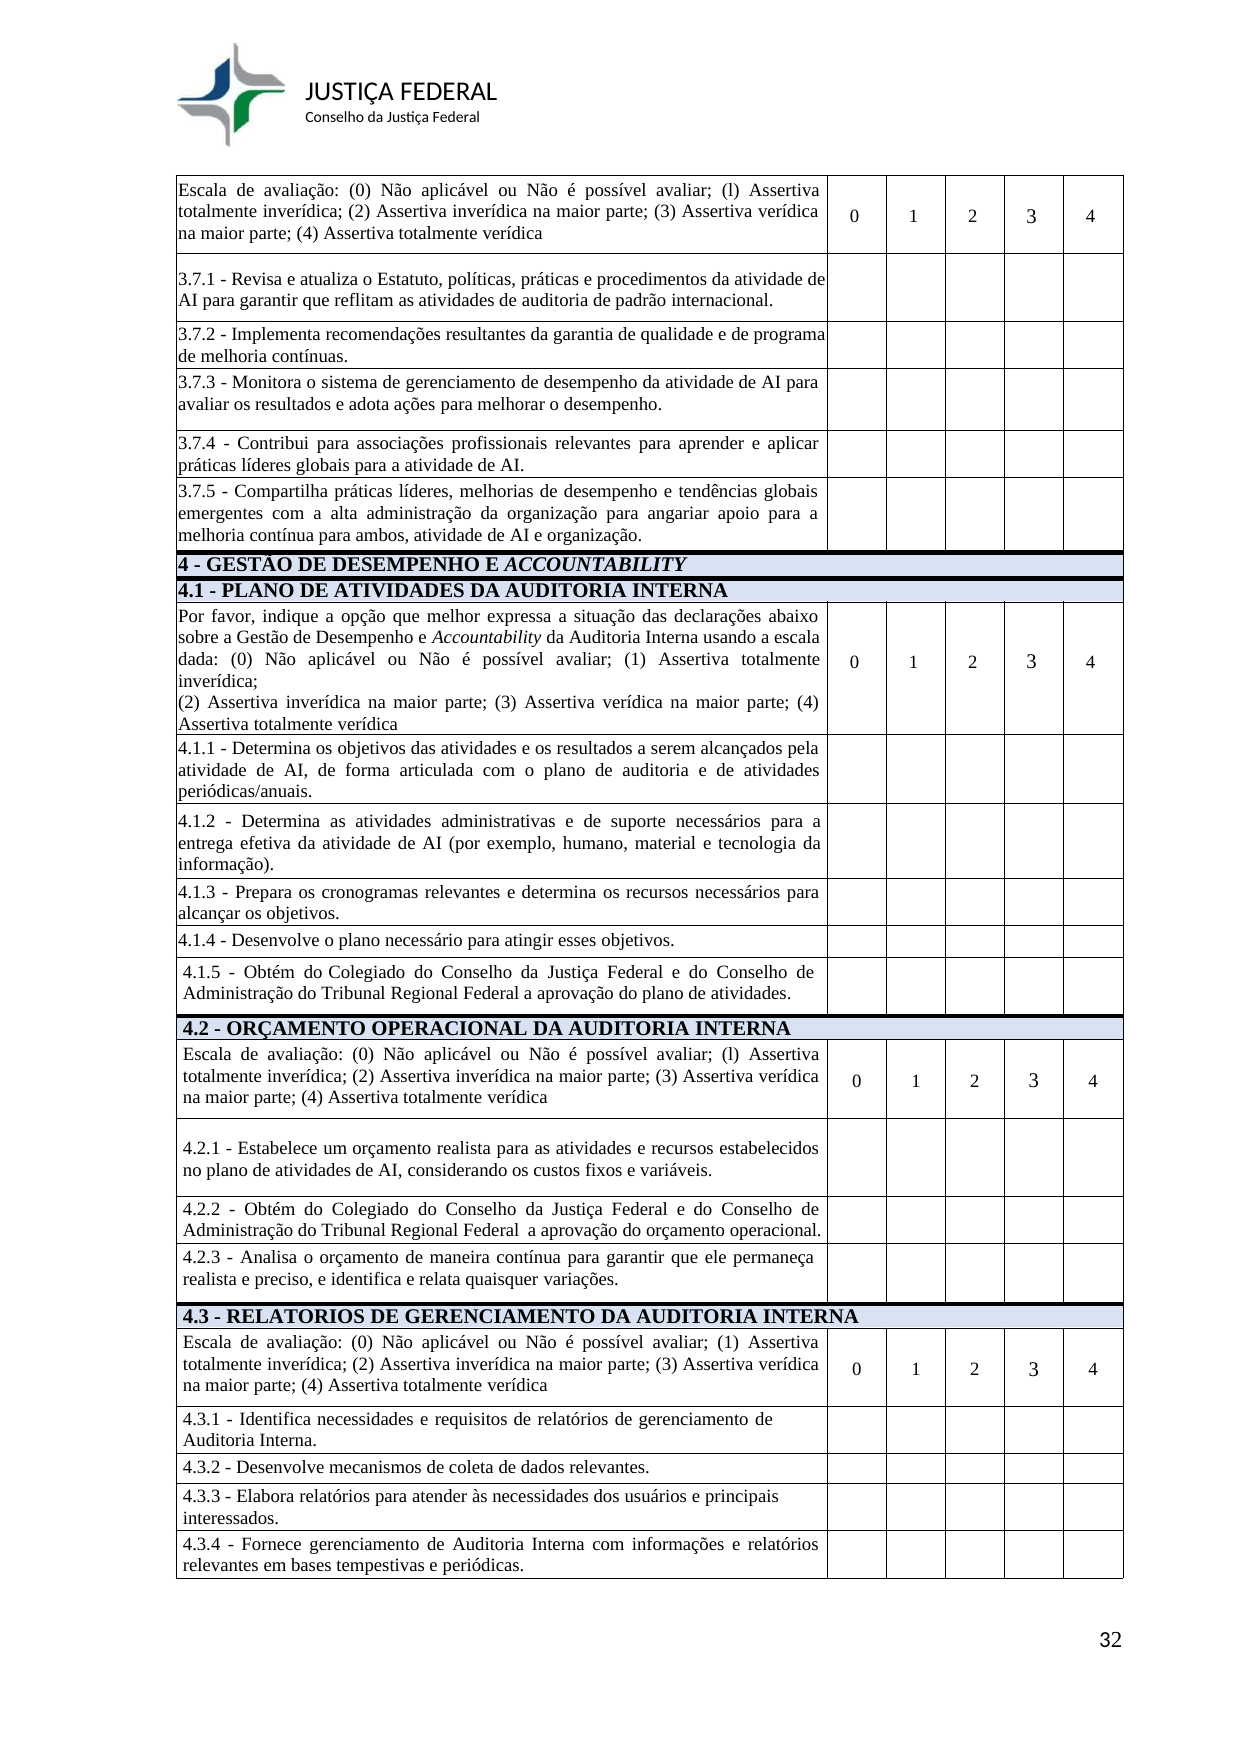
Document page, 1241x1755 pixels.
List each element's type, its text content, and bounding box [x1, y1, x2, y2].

table_cell 4.3.1 - Identifica necessidades e requisitos de relatórios de gerenciamento de Auditoria Interna. [177, 1407, 827, 1452]
table_cell [1064, 1484, 1123, 1530]
table_cell [946, 735, 1004, 803]
table_cell 3 [1005, 1040, 1063, 1118]
table_cell 4.3.3 - Elabora relatórios para atender às necessidades dos usuários e principais interessados. [177, 1484, 827, 1530]
table_cell [946, 1119, 1004, 1196]
table_header 3 [1005, 176, 1063, 253]
table_cell [946, 254, 1004, 321]
table_cell 4.2.2 - Obtém do Colegiado do Conselho da Justiça Federal e do Conselho de Administração do Tribunal Regional Federal a aprovação do orçamento operacional. [177, 1197, 827, 1243]
table_cell [1005, 879, 1063, 925]
table_cell 4.1.1 - Determina os objetivos das atividades e os resultados a serem alcançados pela atividade de AI, de forma articulada com o plano de auditoria e de atividades periódicas/anuais. [177, 735, 827, 803]
table_cell 0 [828, 1040, 886, 1118]
table_header Escala de avaliação: (0) Não aplicável ou Não é possível avaliar; (l) Assertiva totalmente inverídica; (2) Assertiva inverídica na maior parte; (3) Assertiva verídica na maior parte; (4) Assertiva totalmente verídica [177, 176, 827, 253]
table_cell [887, 431, 945, 477]
table_cell [1005, 1407, 1063, 1452]
table_cell [1005, 254, 1063, 321]
table_cell [1064, 1197, 1123, 1243]
table_cell 4.3 - RELATORIOS DE GERENCIAMENTO DA AUDITORIA INTERNA [177, 1306, 1123, 1327]
table_cell [1005, 926, 1063, 957]
table_cell [946, 879, 1004, 925]
table_cell [1064, 879, 1123, 925]
table_cell [1064, 1244, 1123, 1302]
table_cell [887, 254, 945, 321]
table_cell [946, 1454, 1004, 1483]
table_cell Escala de avaliação: (0) Não aplicável ou Não é possível avaliar; (1) Assertiva totalmente inverídica; (2) Assertiva inverídica na maior parte; (3) Assertiva verídica na maior parte; (4) Assertiva totalmente verídica [177, 1329, 827, 1406]
table_cell [1005, 735, 1063, 803]
table_cell 4.2.3 - Analisa o orçamento de maneira contínua para garantir que ele permaneça realista e preciso, e identifica e relata quaisquer variações. [177, 1244, 827, 1302]
table_cell [1064, 431, 1123, 477]
table_cell [1064, 369, 1123, 429]
table_cell [828, 804, 886, 877]
table_cell [828, 1484, 886, 1530]
table_cell [887, 1484, 945, 1530]
table_cell 4.3.2 - Desenvolve mecanismos de coleta de dados relevantes. [177, 1454, 827, 1483]
table_header 1 [887, 176, 945, 253]
table_cell [1005, 1531, 1063, 1577]
table_cell [828, 1197, 886, 1243]
table_cell 4 [1064, 1329, 1123, 1406]
table_cell [887, 369, 945, 429]
table_cell Por favor, indique a opção que melhor expressa a situação das declarações abaixo sobre a Gestão de Desempenho e Accountability da Auditoria Interna usando a escala dada: (0) Não aplicável ou Não é possível avaliar; (1) Assertiva totalmente inverídica; (2) Assertiva inverídica na maior parte; (3) Assertiva verídica na maior parte; (4) Assertiva totalmente verídica [177, 603, 827, 734]
table_cell [946, 1531, 1004, 1577]
table_cell [828, 478, 886, 550]
table_cell 4.1.5 - Obtém do Colegiado do Conselho da Justiça Federal e do Conselho de Administração do Tribunal Regional Federal a aprovação do plano de atividades. [177, 958, 827, 1013]
table_cell [887, 1407, 945, 1452]
table_cell [1005, 478, 1063, 550]
table_cell [1064, 1407, 1123, 1452]
table_cell 3 [1005, 1329, 1063, 1406]
table_header 2 [946, 176, 1004, 253]
table_cell [946, 1197, 1004, 1243]
table_cell [946, 478, 1004, 550]
table_cell [1005, 804, 1063, 877]
table_cell 4.1 - PLANO DE ATIVIDADES DA AUDITORIA INTERNA [177, 581, 1123, 601]
table_cell [946, 369, 1004, 429]
table_cell [828, 926, 886, 957]
table_cell 3.7.4 - Contribui para associações profissionais relevantes para aprender e aplicar práticas líderes globais para a atividade de AI. [177, 431, 827, 477]
table_cell [887, 926, 945, 957]
table_cell 3.7.3 - Monitora o sistema de gerenciamento de desempenho da atividade de AI para avaliar os resultados e adota ações para melhorar o desempenho. [177, 369, 827, 429]
table_cell 4.2.1 - Estabelece um orçamento realista para as atividades e recursos estabelecidos no plano de atividades de AI, considerando os custos fixos e variáveis. [177, 1119, 827, 1196]
table_cell 4.1.2 - Determina as atividades administrativas e de suporte necessários para a entrega efetiva da atividade de AI (por exemplo, humano, material e tecnologia da informação). [177, 804, 827, 877]
table_cell [887, 735, 945, 803]
table_cell [828, 369, 886, 429]
table_cell [1005, 958, 1063, 1013]
table_cell [1005, 1244, 1063, 1302]
table_cell [828, 735, 886, 803]
table_cell [887, 1244, 945, 1302]
table_cell [946, 1484, 1004, 1530]
table_cell 4.2 - ORÇAMENTO OPERACIONAL DA AUDITORIA INTERNA [177, 1018, 1123, 1039]
table_cell [828, 431, 886, 477]
table_cell [887, 958, 945, 1013]
table_cell 2 [946, 1040, 1004, 1118]
table_cell [1005, 1484, 1063, 1530]
table_cell [887, 322, 945, 368]
table_cell [946, 804, 1004, 877]
table_cell [887, 1197, 945, 1243]
table_header 4 [1064, 176, 1123, 253]
table_cell [1064, 1531, 1123, 1577]
table_cell 4 [1064, 603, 1123, 734]
table_header 0 [828, 176, 886, 253]
table_cell [1064, 1454, 1123, 1483]
table_cell [946, 431, 1004, 477]
table_cell 0 [828, 1329, 886, 1406]
table_cell [1064, 254, 1123, 321]
table_cell 2 [946, 1329, 1004, 1406]
table_cell 4.1.3 - Prepara os cronogramas relevantes e determina os recursos necessários para alcançar os objetivos. [177, 879, 827, 925]
table_cell [1064, 926, 1123, 957]
table_cell 1 [887, 1329, 945, 1406]
table_cell [1005, 369, 1063, 429]
table_cell [828, 1454, 886, 1483]
table_cell 4.3.4 - Fornece gerenciamento de Auditoria Interna com informações e relatórios relevantes em bases tempestivas e periódicas. [177, 1531, 827, 1577]
table_cell [1064, 804, 1123, 877]
table_cell [1064, 735, 1123, 803]
table_cell [887, 1119, 945, 1196]
table_cell [828, 879, 886, 925]
table_cell 1 [887, 603, 945, 734]
table_cell [946, 1407, 1004, 1452]
table_cell [828, 1244, 886, 1302]
table_cell 0 [828, 603, 886, 734]
table_cell [828, 958, 886, 1013]
table_cell 1 [887, 1040, 945, 1118]
table_cell [887, 1531, 945, 1577]
table_cell [887, 1454, 945, 1483]
table_cell [1005, 1454, 1063, 1483]
table_cell 2 [946, 603, 1004, 734]
table_cell 4 - GESTÃO DE DESEMPENHO E ACCOUNTABILITY [177, 555, 1123, 576]
table_cell [1064, 322, 1123, 368]
table_cell 3.7.2 - Implementa recomendações resultantes da garantia de qualidade e de programa de melhoria contínuas. [177, 322, 827, 368]
table_cell [828, 322, 886, 368]
table_cell [887, 879, 945, 925]
table_cell [828, 1531, 886, 1577]
table_cell [887, 804, 945, 877]
table_cell 3.7.1 - Revisa e atualiza o Estatuto, políticas, práticas e procedimentos da atividade de AI para garantir que reflitam as atividades de auditoria de padrão internacional. [177, 254, 827, 321]
table_cell [828, 1119, 886, 1196]
table_cell 3 [1005, 603, 1063, 734]
table_cell [946, 322, 1004, 368]
table_cell [1064, 958, 1123, 1013]
table_cell [1005, 1197, 1063, 1243]
table_cell [1064, 1119, 1123, 1196]
table_cell [946, 1244, 1004, 1302]
table_cell [946, 958, 1004, 1013]
table_cell [1064, 478, 1123, 550]
table_cell 4.1.4 - Desenvolve o plano necessário para atingir esses objetivos. [177, 926, 827, 957]
table_cell [946, 926, 1004, 957]
table_cell Escala de avaliação: (0) Não aplicável ou Não é possível avaliar; (l) Assertiva totalmente inverídica; (2) Assertiva inverídica na maior parte; (3) Assertiva verídica na maior parte; (4) Assertiva totalmente verídica [177, 1040, 827, 1118]
table_cell [887, 478, 945, 550]
table_cell [1005, 431, 1063, 477]
table_cell [1005, 322, 1063, 368]
table_cell [1005, 1119, 1063, 1196]
table_cell [828, 254, 886, 321]
table_cell 4 [1064, 1040, 1123, 1118]
table_cell [828, 1407, 886, 1452]
table_cell 3.7.5 - Compartilha práticas líderes, melhorias de desempenho e tendências globais emergentes com a alta administração da organização para angariar apoio para a melhoria contínua para ambos, atividade de AI e organização. [177, 478, 827, 550]
